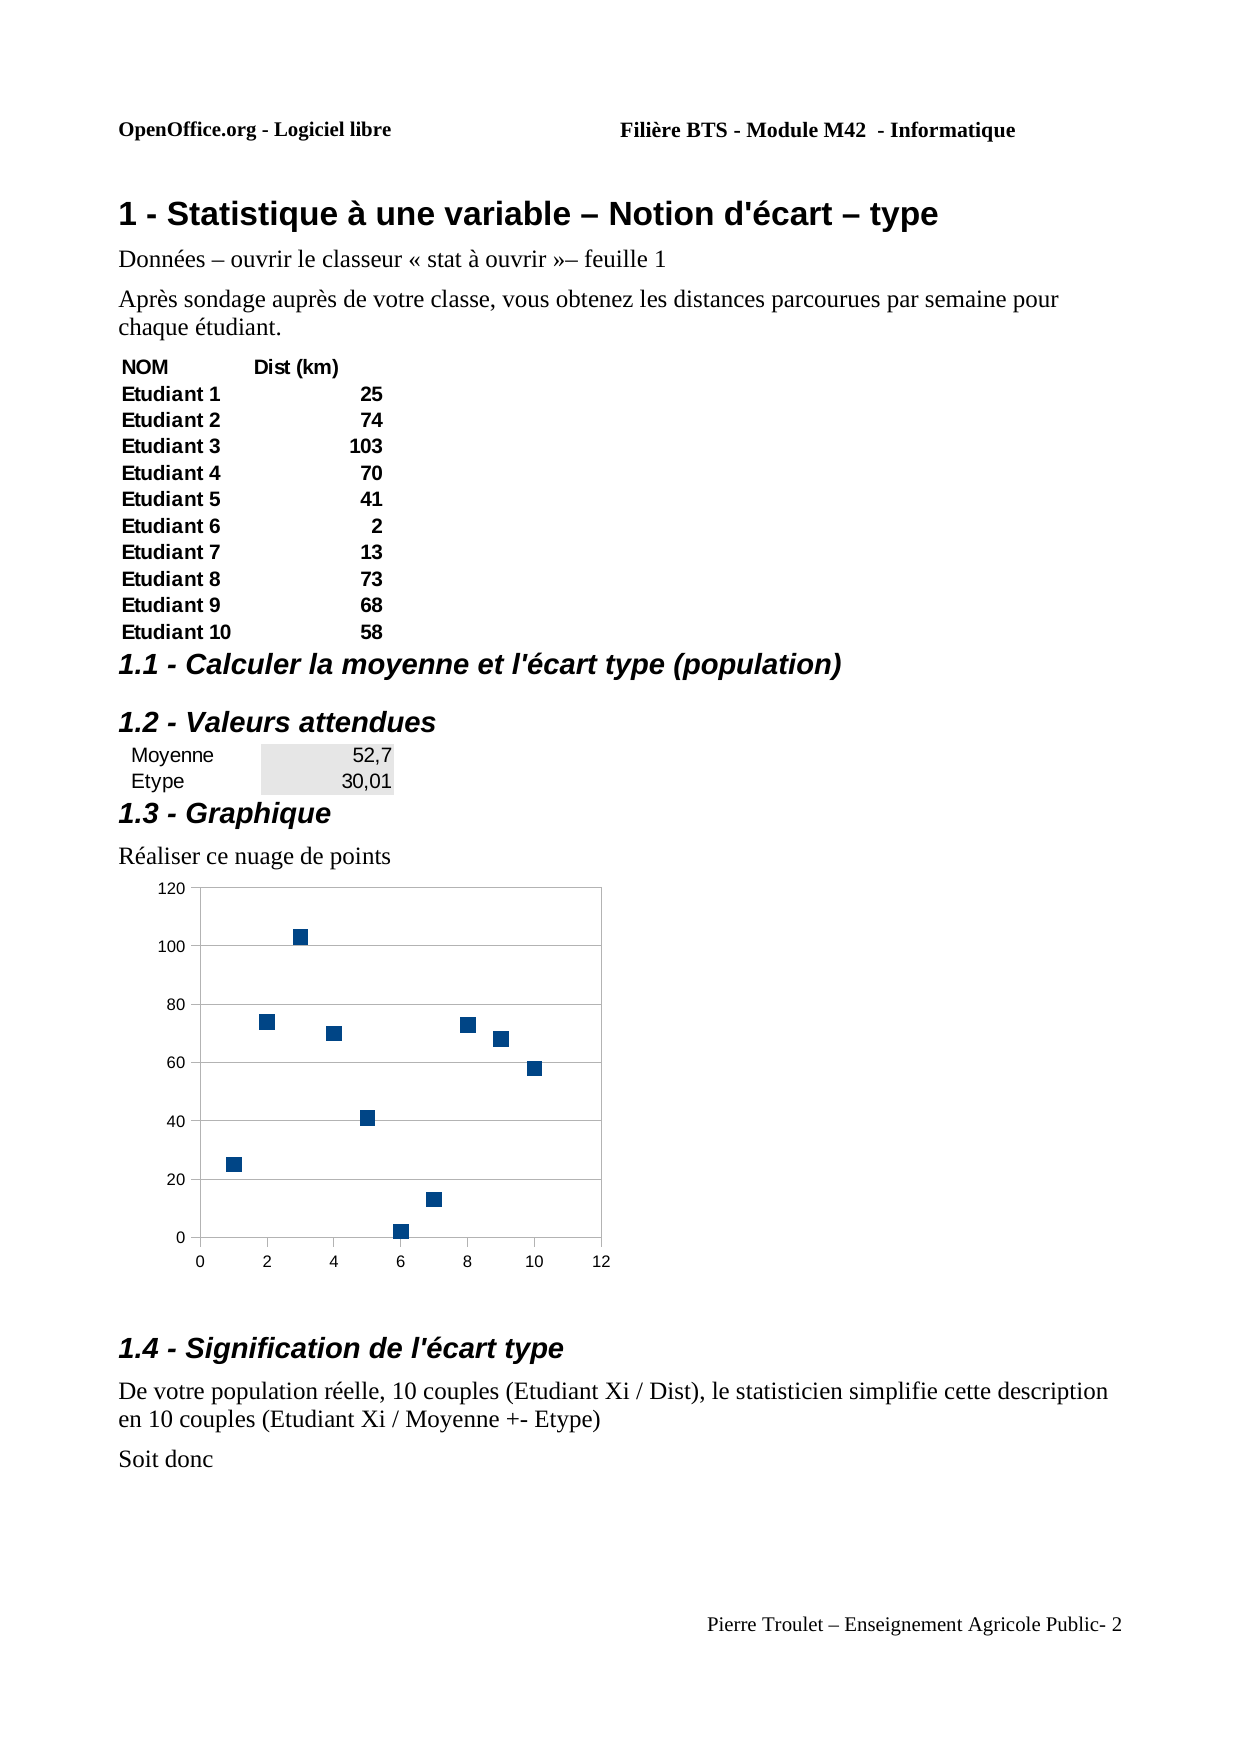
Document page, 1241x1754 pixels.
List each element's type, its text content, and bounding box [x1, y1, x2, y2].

subtitle Statistique à une variable – Notion d'écart – type [118, 195, 1122, 232]
subtitle Calculer la moyenne et l'écart type (population) [118, 365, 1122, 681]
subtitle Valeurs attendues [118, 706, 1122, 739]
text Après sondage auprès de votre classe, vous obtenez les distances parcourues par semaine pour chaque étudiant. [118, 285, 1122, 340]
text Données – ouvrir le classeur « stat à ouvrir »– feuille 1 [118, 245, 1122, 272]
subtitle Graphique [118, 764, 1122, 830]
subtitle Signification de l'écart type [118, 1332, 1122, 1365]
text De votre population réelle, 10 couples (Etudiant Xi / Dist), le statisticien simplifie cette description en 10 couples (Etudiant Xi / Moyenne +- Etype) [118, 1377, 1122, 1433]
text Soit donc [118, 1445, 1122, 1473]
text Réaliser ce nuage de points [118, 842, 1122, 870]
